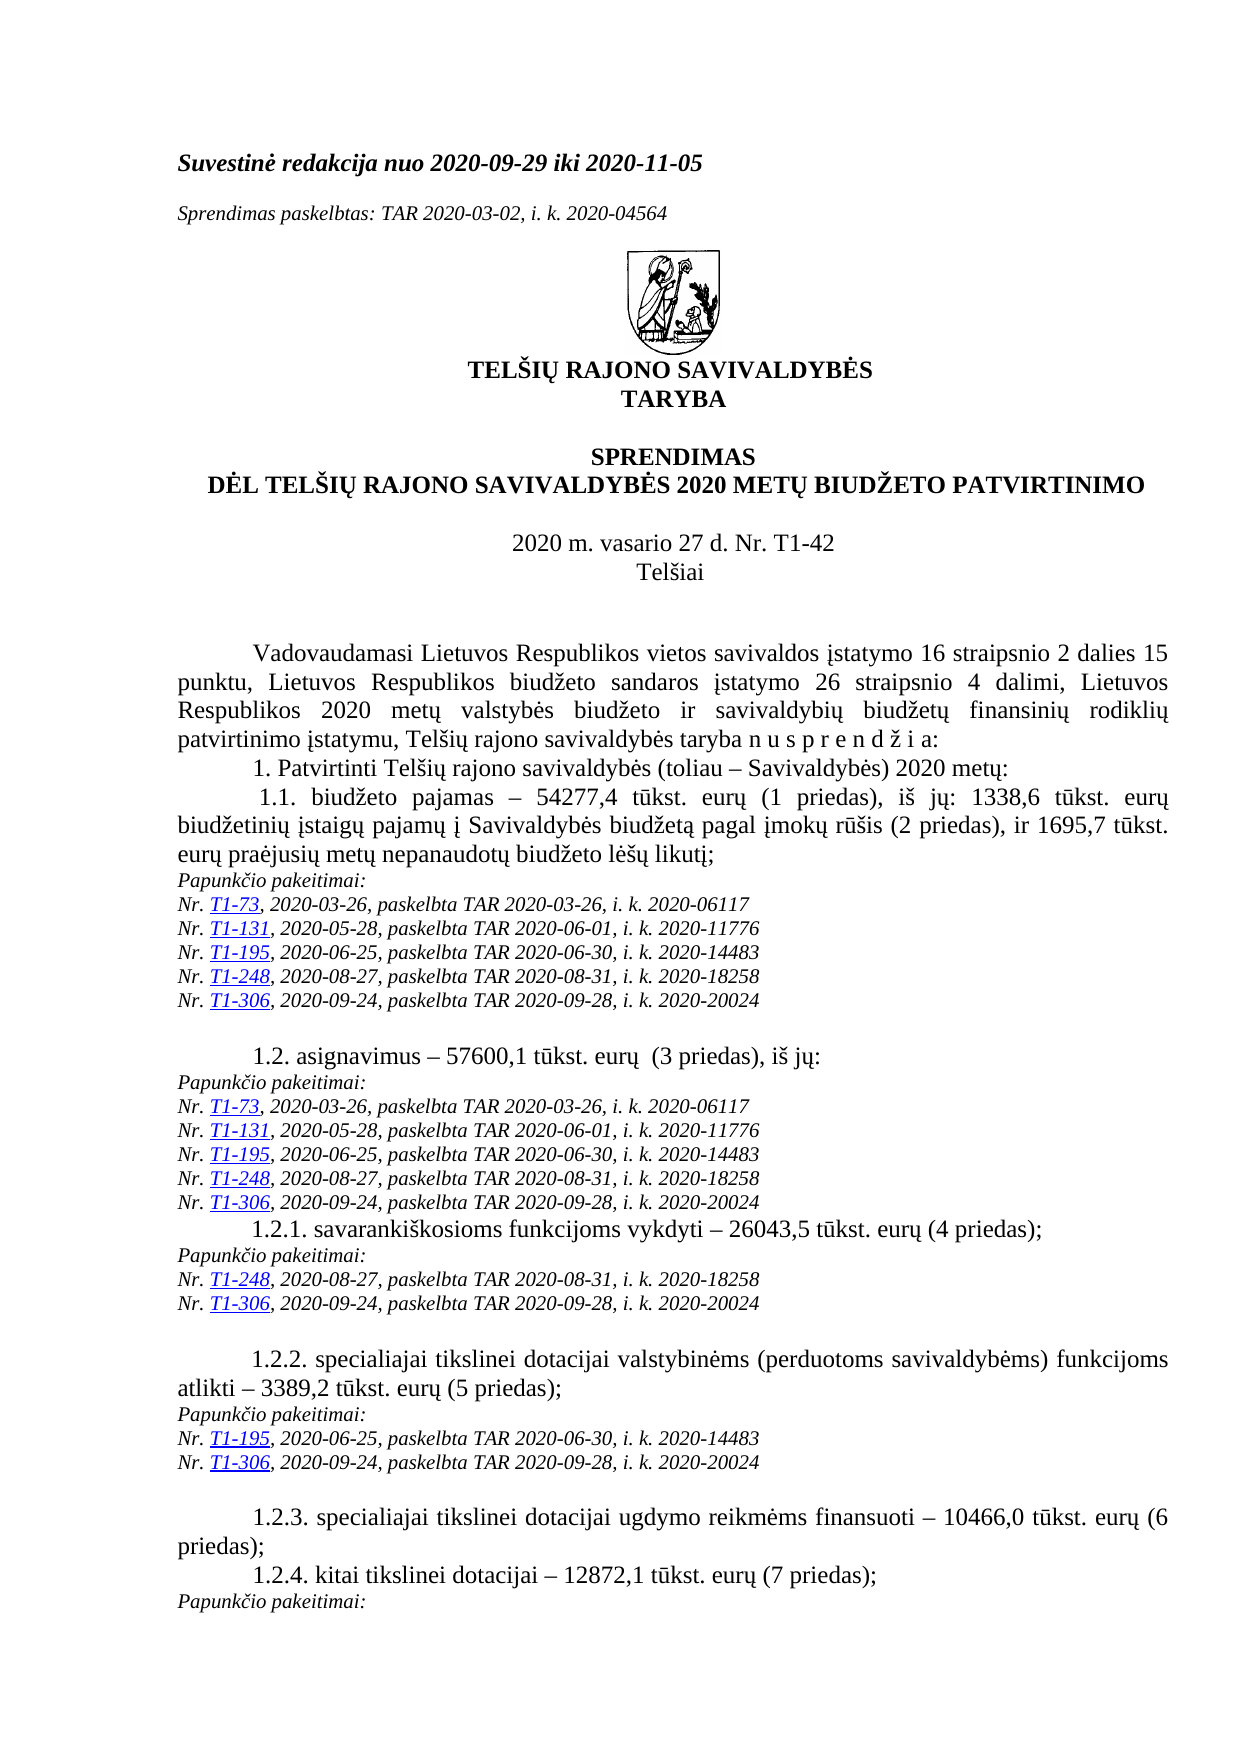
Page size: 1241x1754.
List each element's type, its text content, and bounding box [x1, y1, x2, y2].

text Sprendimas paskelbtas: TAR 2020-03-02, i. k. 2020-04564 [177, 201, 1169, 224]
text Nr. T1-306, 2020-09-24, paskelbta TAR 2020-09-28, i. k. 2020-20024 [177, 1450, 1169, 1474]
text Nr. T1-306, 2020-09-24, paskelbta TAR 2020-09-28, i. k. 2020-20024 [177, 988, 1169, 1012]
text Suvestinė redakcija nuo 2020-09-29 iki 2020-11-05 [177, 148, 1169, 176]
text Nr. T1-73, 2020-03-26, paskelbta TAR 2020-03-26, i. k. 2020-06117 [177, 892, 1169, 916]
text SPRENDIMAS [177, 442, 1169, 470]
text 1.2.1. savarankiškosioms funkcijoms vykdyti – 26043,5 tūkst. eurų (4 priedas); [177, 1214, 1169, 1243]
text Nr. T1-73, 2020-03-26, paskelbta TAR 2020-03-26, i. k. 2020-06117 [177, 1094, 1169, 1118]
text Nr. T1-248, 2020-08-27, paskelbta TAR 2020-08-31, i. k. 2020-18258 [177, 1267, 1169, 1291]
text Nr. T1-195, 2020-06-25, paskelbta TAR 2020-06-30, i. k. 2020-14483 [177, 1142, 1169, 1166]
text 1.1. biudžeto pajamas – 54277,4 tūkst. eurų (1 priedas), iš jų: 1338,6 tūkst. eurų biudžetinių įstaigų pajamų į Savivaldybės biudžetą pagal įmokų rūšis (2 priedas), ir 1695,7 tūkst. eurų praėjusių metų nepanaudotų biudžeto lėšų likutį; [177, 782, 1169, 868]
text Papunkčio pakeitimai: [177, 1402, 1169, 1426]
text 1.2.2. specialiajai tikslinei dotacijai valstybinėms (perduotoms savivaldybėms) funkcijoms atlikti – 3389,2 tūkst. eurų (5 priedas); [177, 1344, 1169, 1402]
text Nr. T1-131, 2020-05-28, paskelbta TAR 2020-06-01, i. k. 2020-11776 [177, 1118, 1169, 1142]
text TARYBA [177, 384, 1169, 413]
text Nr. T1-306, 2020-09-24, paskelbta TAR 2020-09-28, i. k. 2020-20024 [177, 1291, 1169, 1315]
text Nr. T1-306, 2020-09-24, paskelbta TAR 2020-09-28, i. k. 2020-20024 [177, 1190, 1169, 1214]
text Vadovaudamasi Lietuvos Respublikos vietos savivaldos įstatymo 16 straipsnio 2 dalies 15 punktu, Lietuvos Respublikos biudžeto sandaros įstatymo 26 straipsnio 4 dalimi, Lietuvos Respublikos 2020 metų valstybės biudžeto ir savivaldybių biudžetų finansinių rodiklių patvirtinimo įstatymu, Telšių rajono savivaldybės taryba nusprendžia: [177, 638, 1169, 753]
text Telšiai [177, 557, 1169, 585]
text Papunkčio pakeitimai: [177, 1243, 1169, 1267]
text Papunkčio pakeitimai: [177, 1070, 1169, 1094]
text Nr. T1-131, 2020-05-28, paskelbta TAR 2020-06-01, i. k. 2020-11776 [177, 916, 1169, 940]
text 1.2.3. specialiajai tikslinei dotacijai ugdymo reikmėms finansuoti – 10466,0 tūkst. eurų (6 priedas); [177, 1502, 1169, 1560]
text 1. Patvirtinti Telšių rajono savivaldybės (toliau – Savivaldybės) 2020 metų: [177, 753, 1169, 782]
text Papunkčio pakeitimai: [177, 1589, 1169, 1613]
text 2020 m. vasario 27 d. Nr. T1-42 [177, 528, 1169, 557]
text TELŠIŲ RAJONO SAVIVALDYBĖS [177, 355, 1169, 384]
text DĖL TELŠIŲ RAJONO SAVIVALDYBĖS 2020 METŲ BIUDŽETO PATVIRTINIMO [177, 470, 1169, 499]
text 1.2.4. kitai tikslinei dotacijai – 12872,1 tūkst. eurų (7 priedas); [177, 1560, 1169, 1589]
text 1.2. asignavimus – 57600,1 tūkst. eurų (3 priedas), iš jų: [177, 1041, 1169, 1070]
text Papunkčio pakeitimai: [177, 868, 1169, 892]
text Nr. T1-195, 2020-06-25, paskelbta TAR 2020-06-30, i. k. 2020-14483 [177, 940, 1169, 964]
text Nr. T1-248, 2020-08-27, paskelbta TAR 2020-08-31, i. k. 2020-18258 [177, 1166, 1169, 1190]
text Nr. T1-248, 2020-08-27, paskelbta TAR 2020-08-31, i. k. 2020-18258 [177, 964, 1169, 988]
text Nr. T1-195, 2020-06-25, paskelbta TAR 2020-06-30, i. k. 2020-14483 [177, 1426, 1169, 1450]
